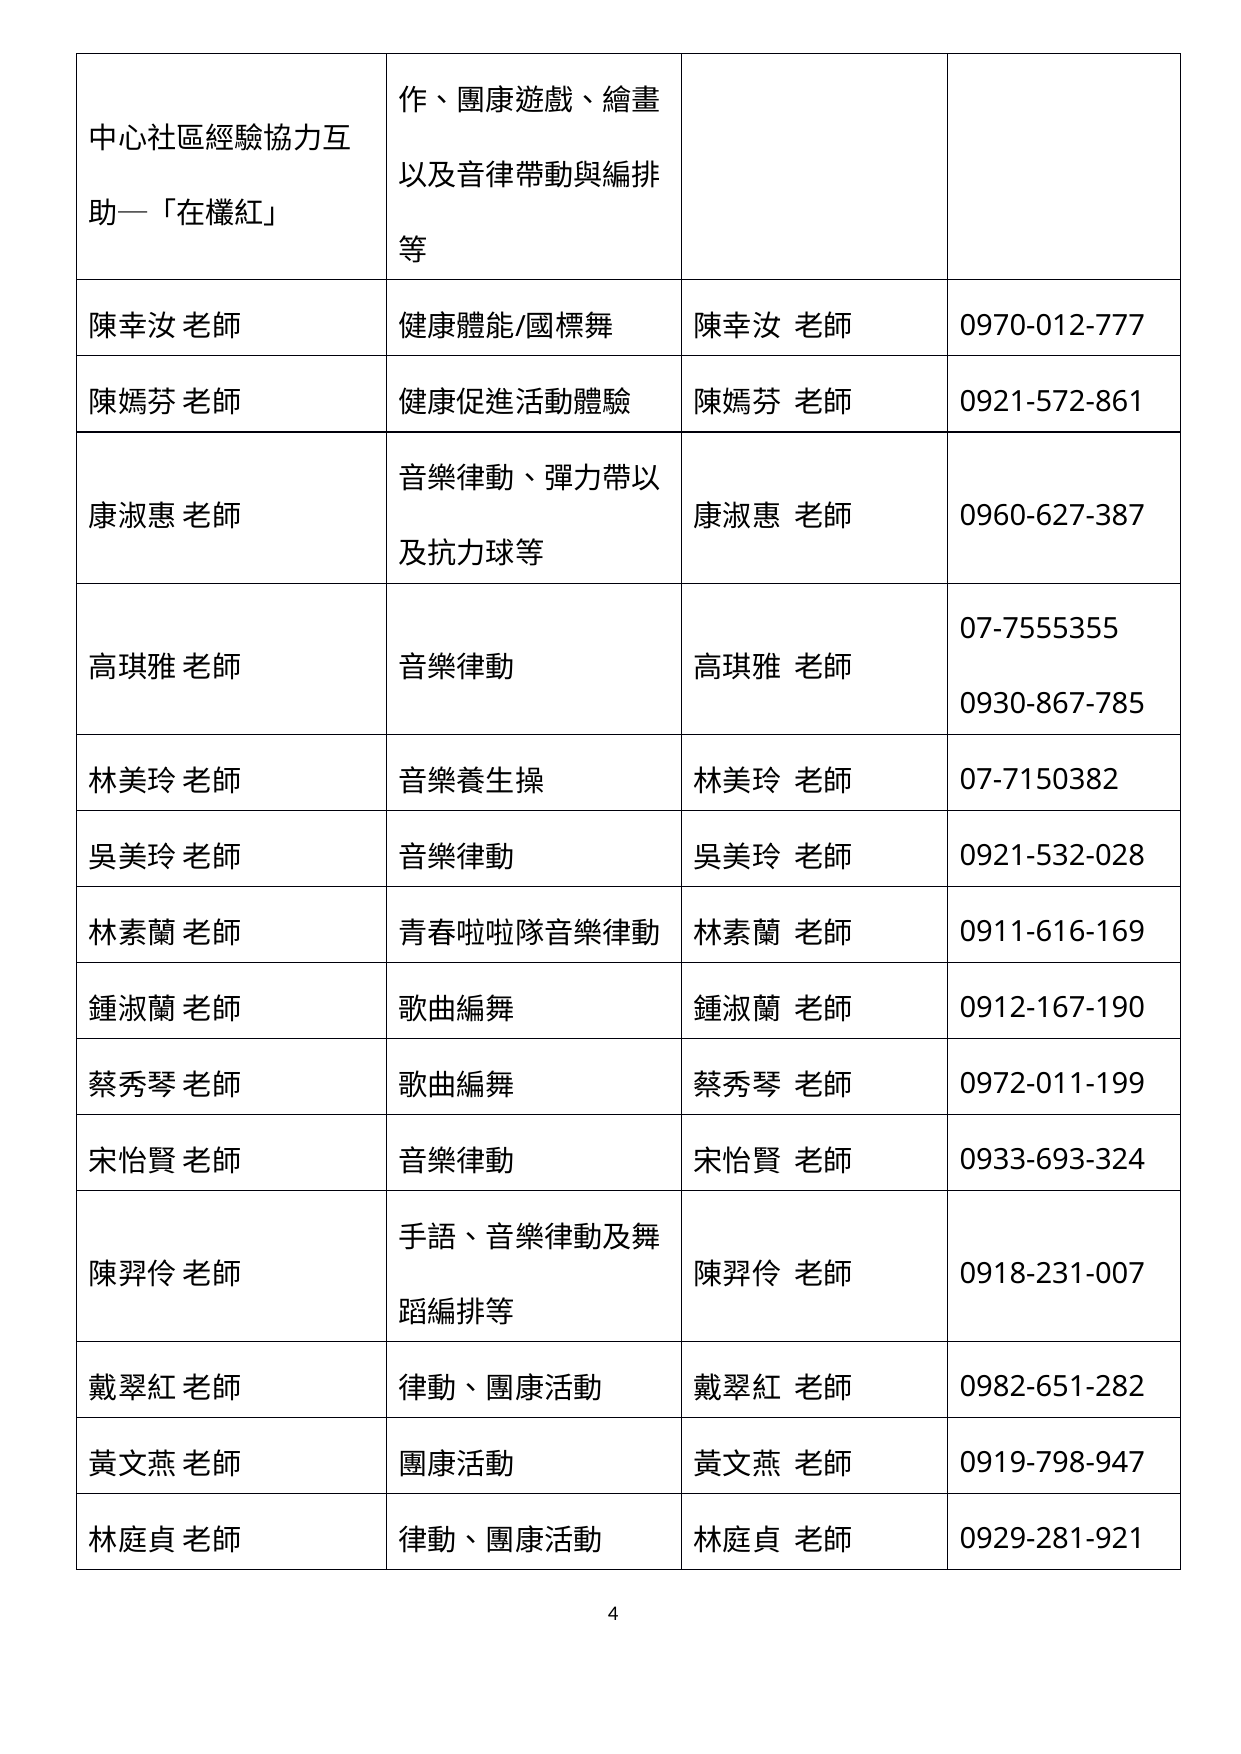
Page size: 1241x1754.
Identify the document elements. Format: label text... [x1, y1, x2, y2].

table_cell 健康促進活動體驗 [387, 356, 681, 431]
table_cell 吳美玲 老師 [682, 811, 947, 886]
table_cell 律動、團康活動 [387, 1494, 681, 1569]
table_cell [948, 54, 1180, 279]
table_cell 陳幸汝 老師 [77, 280, 386, 355]
table_cell 0960-627-387 [948, 433, 1180, 582]
table_cell 0970-012-777 [948, 280, 1180, 355]
table_cell 陳羿伶 老師 [682, 1191, 947, 1341]
table_cell 音樂律動 [387, 1115, 681, 1190]
table_cell 07-7150382 [948, 735, 1180, 809]
table_cell 音樂養生操 [387, 735, 681, 809]
table_cell 手語、音樂律動及舞蹈編排等 [387, 1191, 681, 1341]
table_cell 0911-616-169 [948, 887, 1180, 962]
table_cell 作、團康遊戲、繪畫以及音律帶動與編排等 [387, 54, 681, 279]
table_cell 康淑惠 老師 [77, 433, 386, 582]
table_cell 林素蘭 老師 [77, 887, 386, 962]
table_cell 0972-011-199 [948, 1039, 1180, 1114]
table_cell 歌曲編舞 [387, 1039, 681, 1114]
table_cell 黃文燕 老師 [682, 1418, 947, 1493]
table_cell 康淑惠 老師 [682, 433, 947, 582]
table_cell 林美玲 老師 [682, 735, 947, 809]
table_cell 林庭貞 老師 [682, 1494, 947, 1569]
table_cell 鍾淑蘭 老師 [77, 963, 386, 1038]
table_cell 蔡秀琴 老師 [682, 1039, 947, 1114]
table_cell 宋怡賢 老師 [77, 1115, 386, 1190]
table_cell 高琪雅 老師 [682, 584, 947, 733]
table_cell 0912-167-190 [948, 963, 1180, 1038]
table_cell 蔡秀琴 老師 [77, 1039, 386, 1114]
table_cell 戴翠紅 老師 [682, 1342, 947, 1417]
table_cell 07-7555355 0930-867-785 [948, 584, 1180, 733]
table_cell 團康活動 [387, 1418, 681, 1493]
table_cell 鍾淑蘭 老師 [682, 963, 947, 1038]
table_cell 0933-693-324 [948, 1115, 1180, 1190]
table_cell 林庭貞 老師 [77, 1494, 386, 1569]
table_cell [682, 54, 947, 279]
table_cell 陳嫣芬 老師 [682, 356, 947, 431]
table_cell 陳幸汝 老師 [682, 280, 947, 355]
table_cell 律動、團康活動 [387, 1342, 681, 1417]
table_cell 歌曲編舞 [387, 963, 681, 1038]
table_cell 中心社區經驗協力互助─「在欉紅」 [77, 54, 386, 279]
table_cell 音樂律動 [387, 811, 681, 886]
table_cell 林素蘭 老師 [682, 887, 947, 962]
table_cell 0982-651-282 [948, 1342, 1180, 1417]
table_cell 陳嫣芬 老師 [77, 356, 386, 431]
table_cell 高琪雅 老師 [77, 584, 386, 733]
table_cell 陳羿伶 老師 [77, 1191, 386, 1341]
table_cell 音樂律動 [387, 584, 681, 733]
table_cell 0919-798-947 [948, 1418, 1180, 1493]
table_cell 戴翠紅 老師 [77, 1342, 386, 1417]
table_cell 0921-532-028 [948, 811, 1180, 886]
table_cell 0929-281-921 [948, 1494, 1180, 1569]
table_cell 0918-231-007 [948, 1191, 1180, 1341]
table_cell 0921-572-861 [948, 356, 1180, 431]
table_cell 黃文燕 老師 [77, 1418, 386, 1493]
table_cell 吳美玲 老師 [77, 811, 386, 886]
table_cell 青春啦啦隊音樂律動 [387, 887, 681, 962]
table_cell 音樂律動、彈力帶以及抗力球等 [387, 433, 681, 582]
table_cell 健康體能/國標舞 [387, 280, 681, 355]
table_cell 宋怡賢 老師 [682, 1115, 947, 1190]
table_cell 林美玲 老師 [77, 735, 386, 809]
